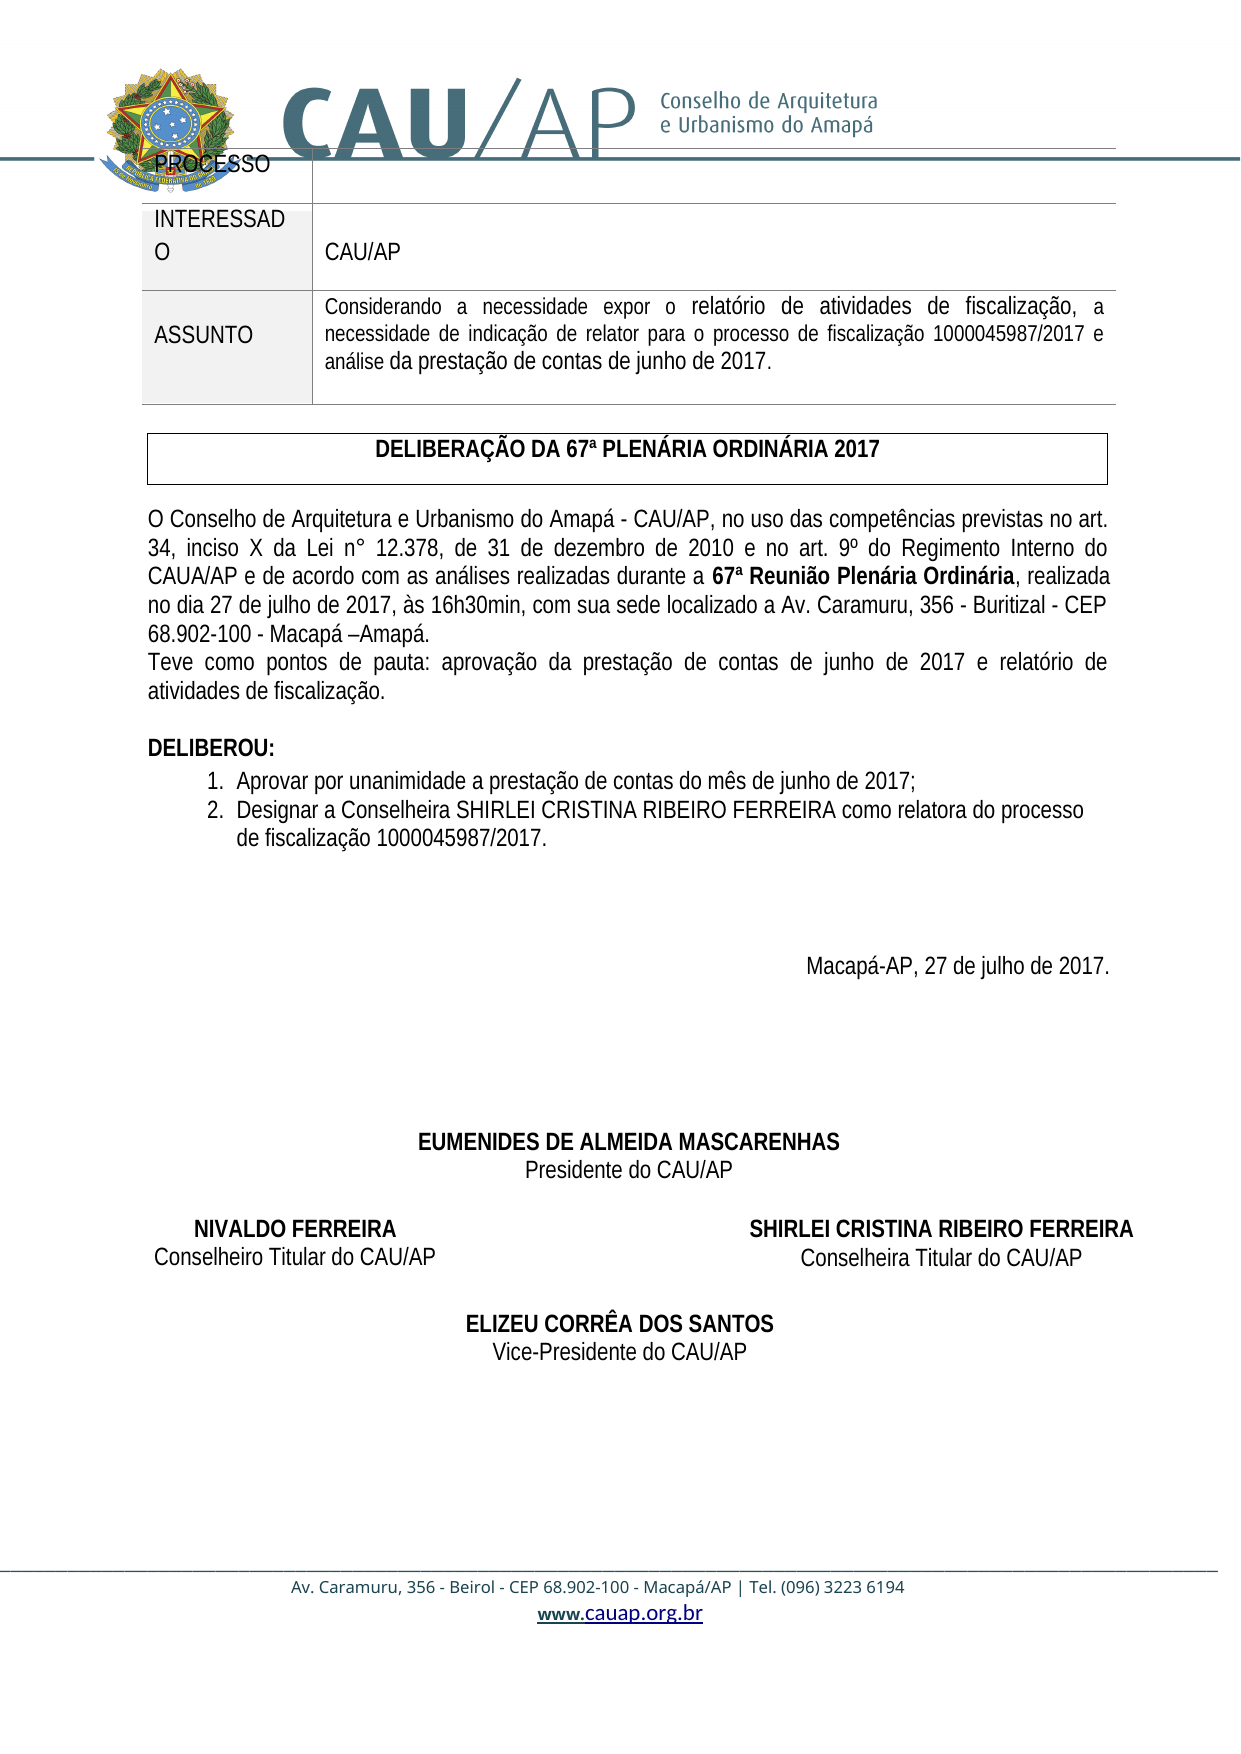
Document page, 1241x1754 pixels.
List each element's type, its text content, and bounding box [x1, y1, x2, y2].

table_cell ASSUNTO [142, 291, 312, 403]
text Macapá-AP, 27 de julho de 2017. [148, 951, 1110, 979]
text Conselheiro Titular do CAU/AP [96, 1242, 495, 1271]
list Aprovar por unanimidade a prestação de contas do mês de junho de 2017; [207, 766, 1110, 795]
text SHIRLEI CRISTINA RIBEIRO FERREIRA [694, 1214, 1189, 1243]
text NIVALDO FERREIRA [96, 1213, 495, 1242]
table_cell CAU/AP [313, 211, 1116, 290]
table_cell Considerando a necessidade expor o relatório de atividades de fiscalização, a necessidade de indicação de relator para o processo de fiscalização 1000045987/2017 e análise da prestação de contas de junho de 2017. [313, 291, 1116, 403]
table_cell INTERESSADO [142, 211, 312, 290]
text Teve como pontos de pauta: aprovação da prestação de contas de junho de 2017 e relatório de atividades de fiscalização. [148, 647, 1110, 704]
list Designar a Conselheira SHIRLEI CRISTINA RIBEIRO FERREIRA como relatora do processo de fiscalização 1000045987/2017. [207, 795, 1110, 852]
text ELIZEU CORRÊA DOS SANTOS [372, 1309, 868, 1337]
text EUMENIDES DE ALMEIDA MASCARENHAS [148, 1127, 1110, 1156]
text Vice-Presidente do CAU/AP [372, 1337, 868, 1366]
table_header DELIBERAÇÃO DA 67ª PLENÁRIA ORDINÁRIA 2017 [148, 434, 1107, 484]
text Conselheira Titular do CAU/AP [694, 1243, 1189, 1272]
text DELIBEROU: [148, 733, 1110, 762]
text Presidente do CAU/AP [148, 1156, 1110, 1184]
text O Conselho de Arquitetura e Urbanismo do Amapá - CAU/AP, no uso das competências previstas no art. 34, inciso X da Lei n° 12.378, de 31 de dezembro de 2010 e no art. 9º do Regimento Interno do CAUA/AP e de acordo com as análises realizadas durante a 67ª Reunião Plenária Ordinária, realizada no dia 27 de julho de 2017, às 16h30min, com sua sede localizado a Av. Caramuru, 356 - Buritizal - CEP 68.902-100 - Macapá –Amapá. [148, 504, 1110, 647]
